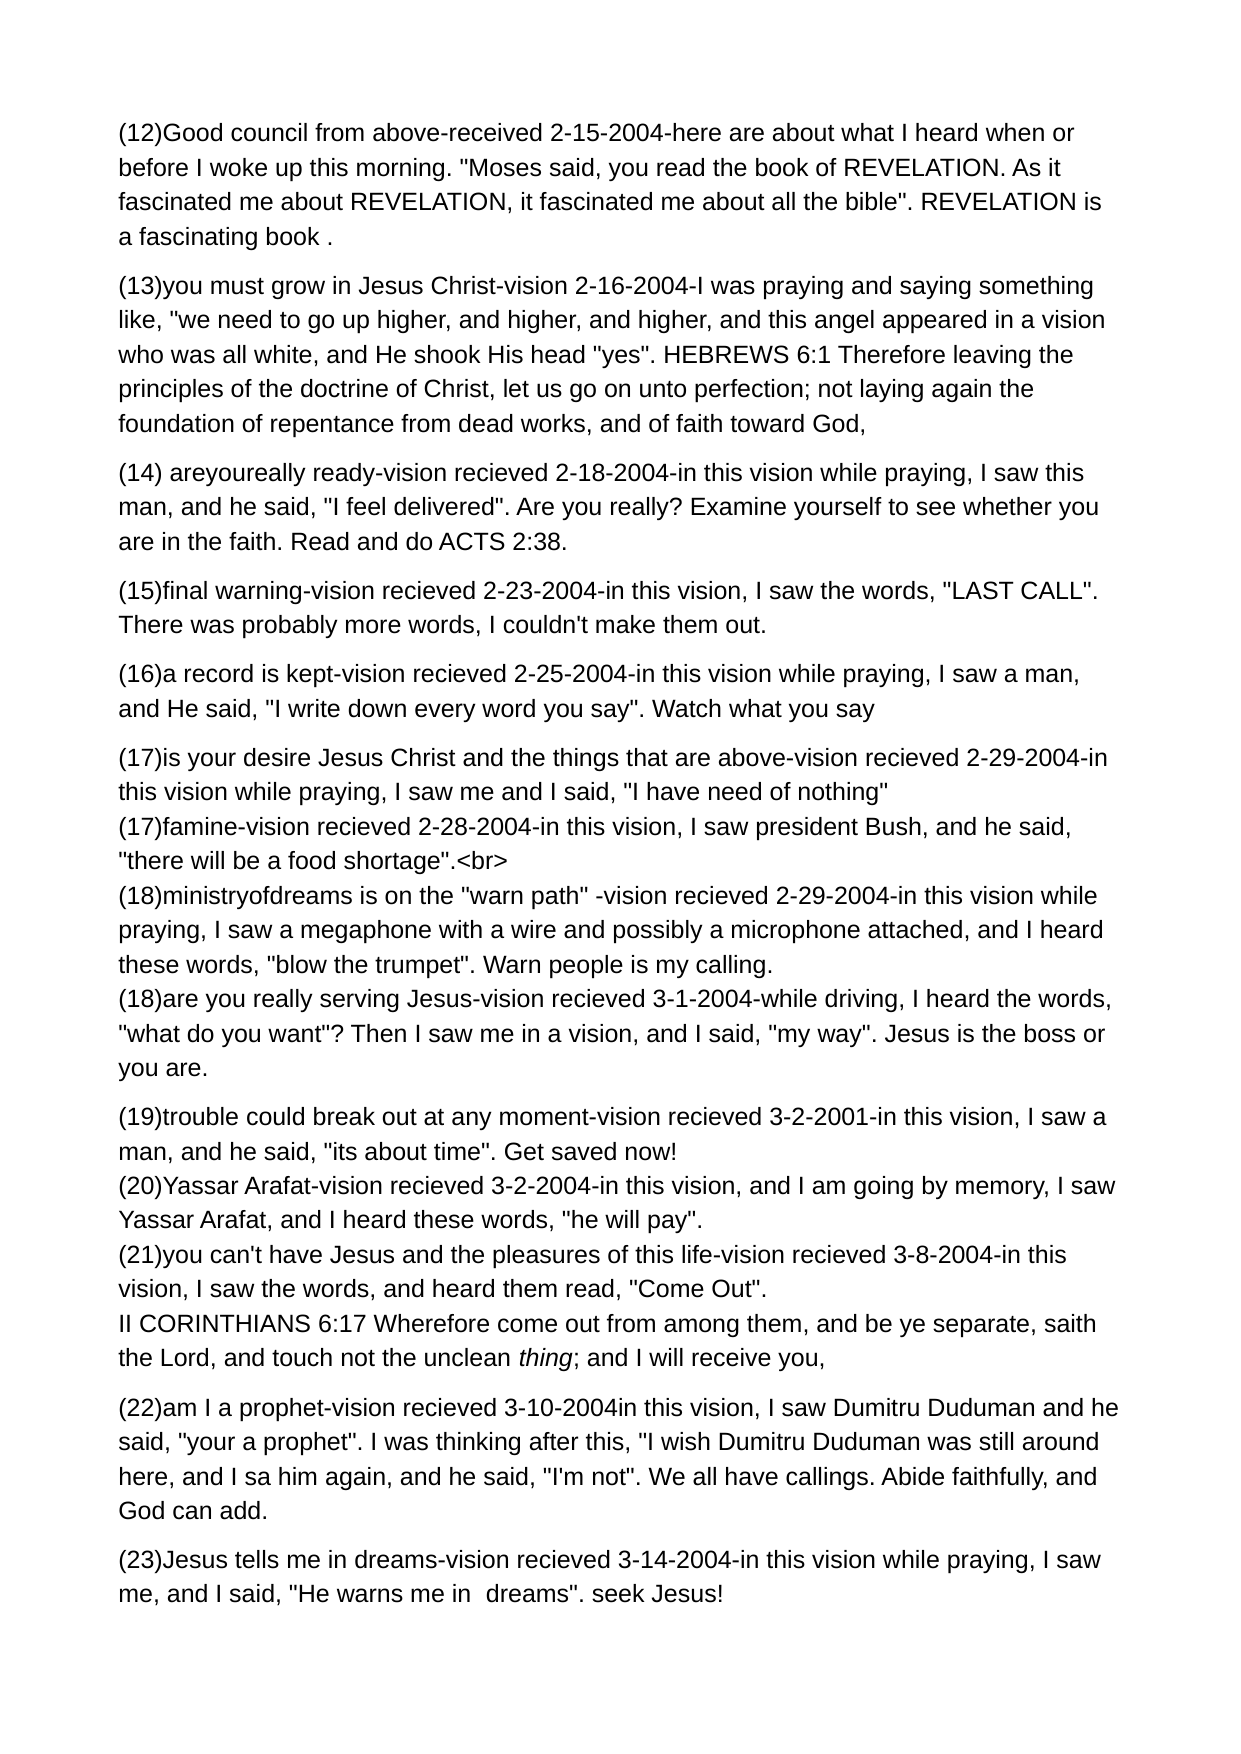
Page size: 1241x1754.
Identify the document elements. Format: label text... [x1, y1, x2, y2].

text (14) areyoureally ready-vision recieved 2-18-2004-in this vision while praying, I saw this man, and he said, "I feel delivered". Are you really? Examine yourself to see whether you are in the faith. Read and do ACTS 2:38. [118, 458, 1122, 555]
text (22)am I a prophet-vision recieved 3-10-2004in this vision, I saw Dumitru Duduman and he said, "your a prophet". I was thinking after this, "I wish Dumitru Duduman was still around here, and I sa him again, and he said, "I'm not". We all have callings. Abide faithfully, and God can add. [118, 1392, 1122, 1525]
text (13)you must grow in Jesus Christ-vision 2-16-2004-I was praying and saying something like, "we need to go up higher, and higher, and higher, and this angel appeared in a vision who was all white, and He shook His head "yes". HEBREWS 6:1 Therefore leaving the principles of the doctrine of Christ, let us go on unto perfection; not laying again the foundation of repentance from dead works, and of faith toward God, [118, 271, 1122, 437]
text (19)trouble could break out at any moment-vision recieved 3-2-2001-in this vision, I saw a man, and he said, "its about time". Get saved now! (20)Yassar Arafat-vision recieved 3-2-2004-in this vision, and I am going by memory, I saw Yassar Arafat, and I heard these words, "he will pay". (21)you can't have Jesus and the pleasures of this life-vision recieved 3-8-2004-in this vision, I saw the words, and heard them read, "Come Out". II CORINTHIANS 6:17 Wherefore come out from among them, and be ye separate, saith the Lord, and touch not the unclean thing; and I will receive you, [118, 1102, 1122, 1372]
text (15)final warning-vision recieved 2-23-2004-in this vision, I saw the words, "LAST CALL". There was probably more words, I couldn't make them out. [118, 576, 1122, 639]
text (23)Jesus tells me in dreams-vision recieved 3-14-2004-in this vision while praying, I saw me, and I said, "He warns me in dreams". seek Jesus! [118, 1545, 1122, 1608]
text (17)is your desire Jesus Christ and the things that are above-vision recieved 2-29-2004-in this vision while praying, I saw me and I said, "I have need of nothing" (17)famine-vision recieved 2-28-2004-in this vision, I saw president Bush, and he said, "there will be a food shortage".<br> (18)ministryofdreams is on the "warn path" -vision recieved 2-29-2004-in this vision while praying, I saw a megaphone with a wire and possibly a microphone attached, and I heard these words, "blow the trumpet". Warn people is my calling. (18)are you really serving Jesus-vision recieved 3-1-2004-while driving, I heard the words, "what do you want"? Then I saw me in a vision, and I said, "my way". Jesus is the boss or you are. [118, 743, 1122, 1082]
text (16)a record is kept-vision recieved 2-25-2004-in this vision while praying, I saw a man, and He said, "I write down every word you say". Watch what you say [118, 659, 1122, 722]
text (12)Good council from above-received 2-15-2004-here are about what I heard when or before I woke up this morning. "Moses said, you read the book of REVELATION. As it fascinated me about REVELATION, it fascinated me about all the bible". REVELATION is a fascinating book . [118, 118, 1122, 250]
